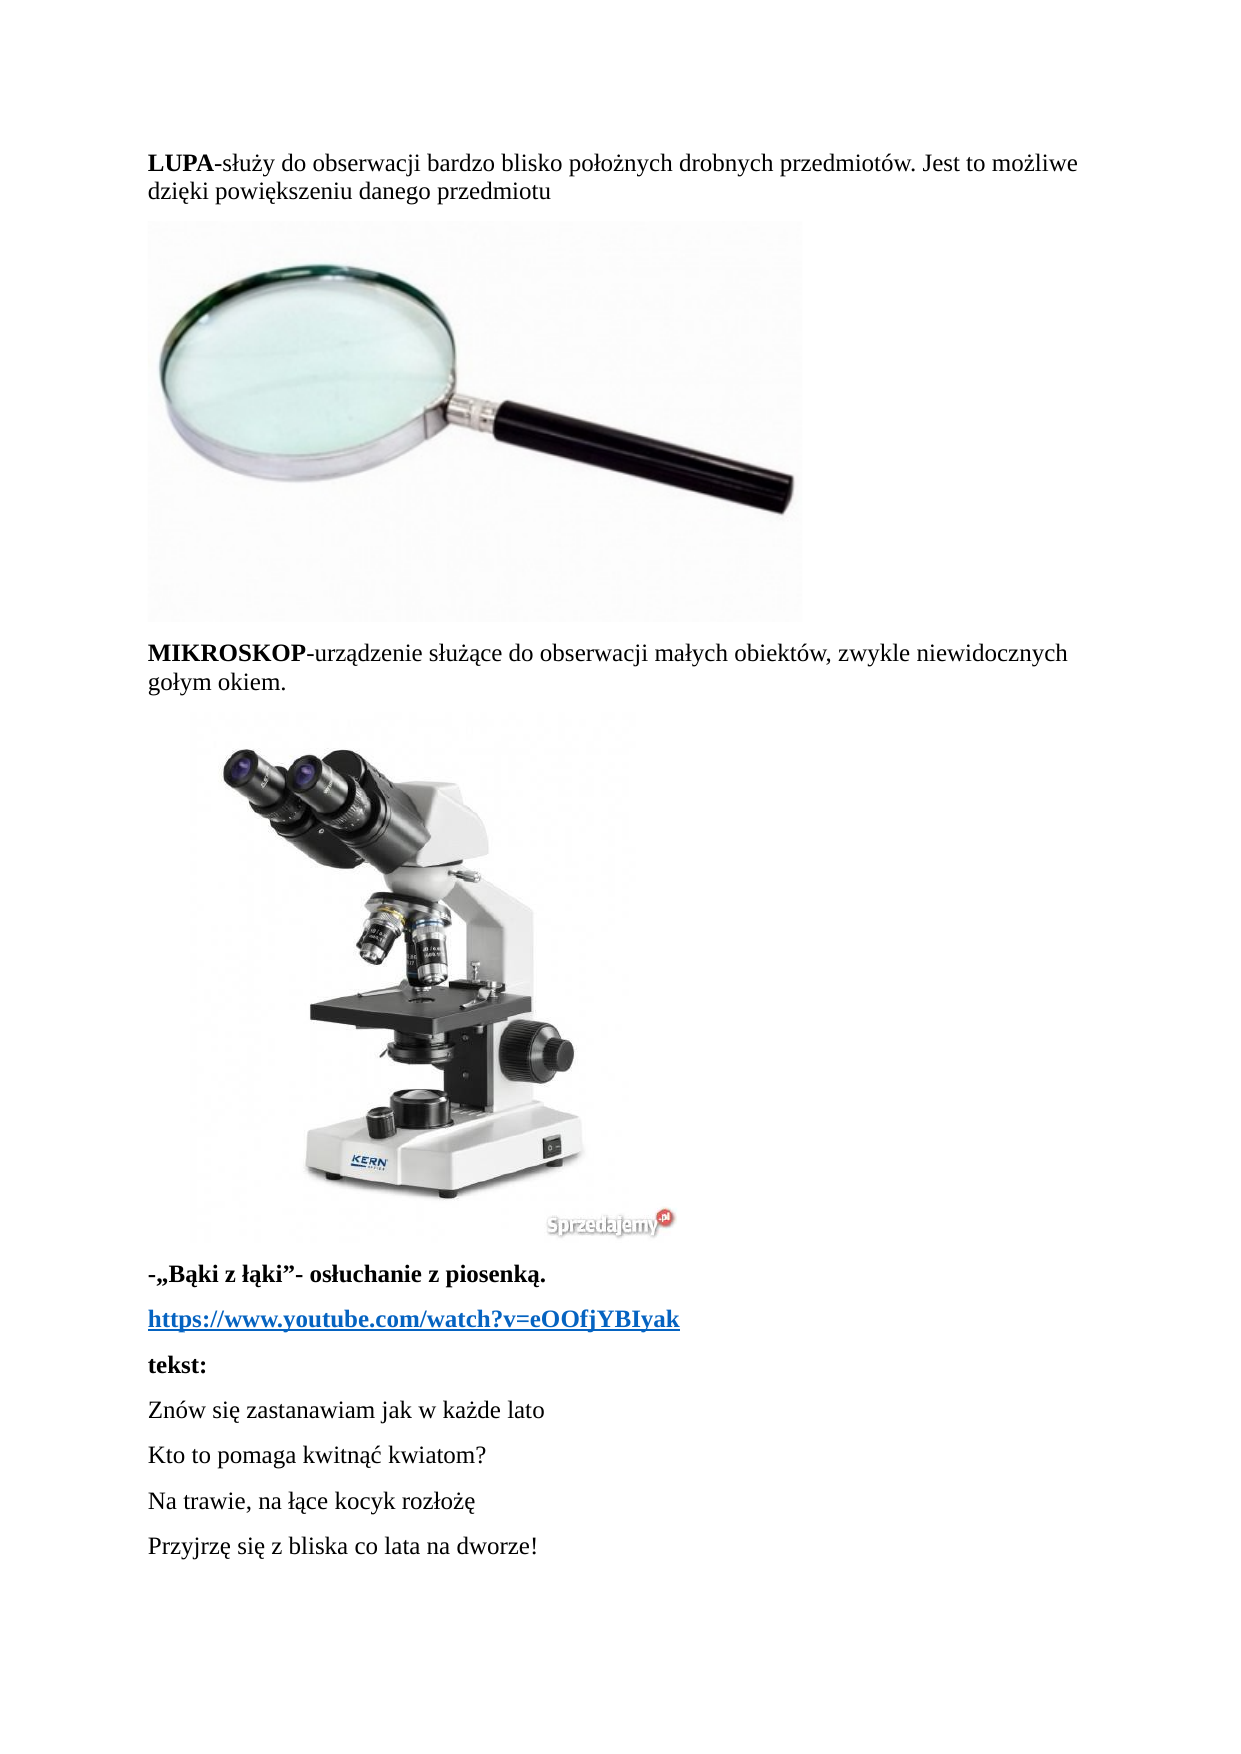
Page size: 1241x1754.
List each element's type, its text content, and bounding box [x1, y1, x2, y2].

text LUPA-służy do obserwacji bardzo blisko położnych drobnych przedmiotów. Jest to możliwe dzięki powiększeniu danego przedmiotu [148, 148, 1093, 205]
text -„Bąki z łąki”- osłuchanie z piosenką. [148, 1259, 1093, 1288]
text tekst: [148, 1350, 1093, 1378]
text Na trawie, na łące kocyk rozłożę [148, 1486, 1093, 1515]
text Przyjrzę się z bliska co lata na dworze! [148, 1531, 1093, 1560]
text MIKROSKOP-urządzenie służące do obserwacji małych obiektów, zwykle niewidocznych gołym okiem. [148, 638, 1093, 696]
text Znów się zastanawiam jak w każde lato [148, 1395, 1093, 1424]
text https://www.youtube.com/watch?v=eOOfjYBIyak [148, 1304, 1093, 1333]
text Kto to pomaga kwitnąć kwiatom? [148, 1441, 1093, 1469]
